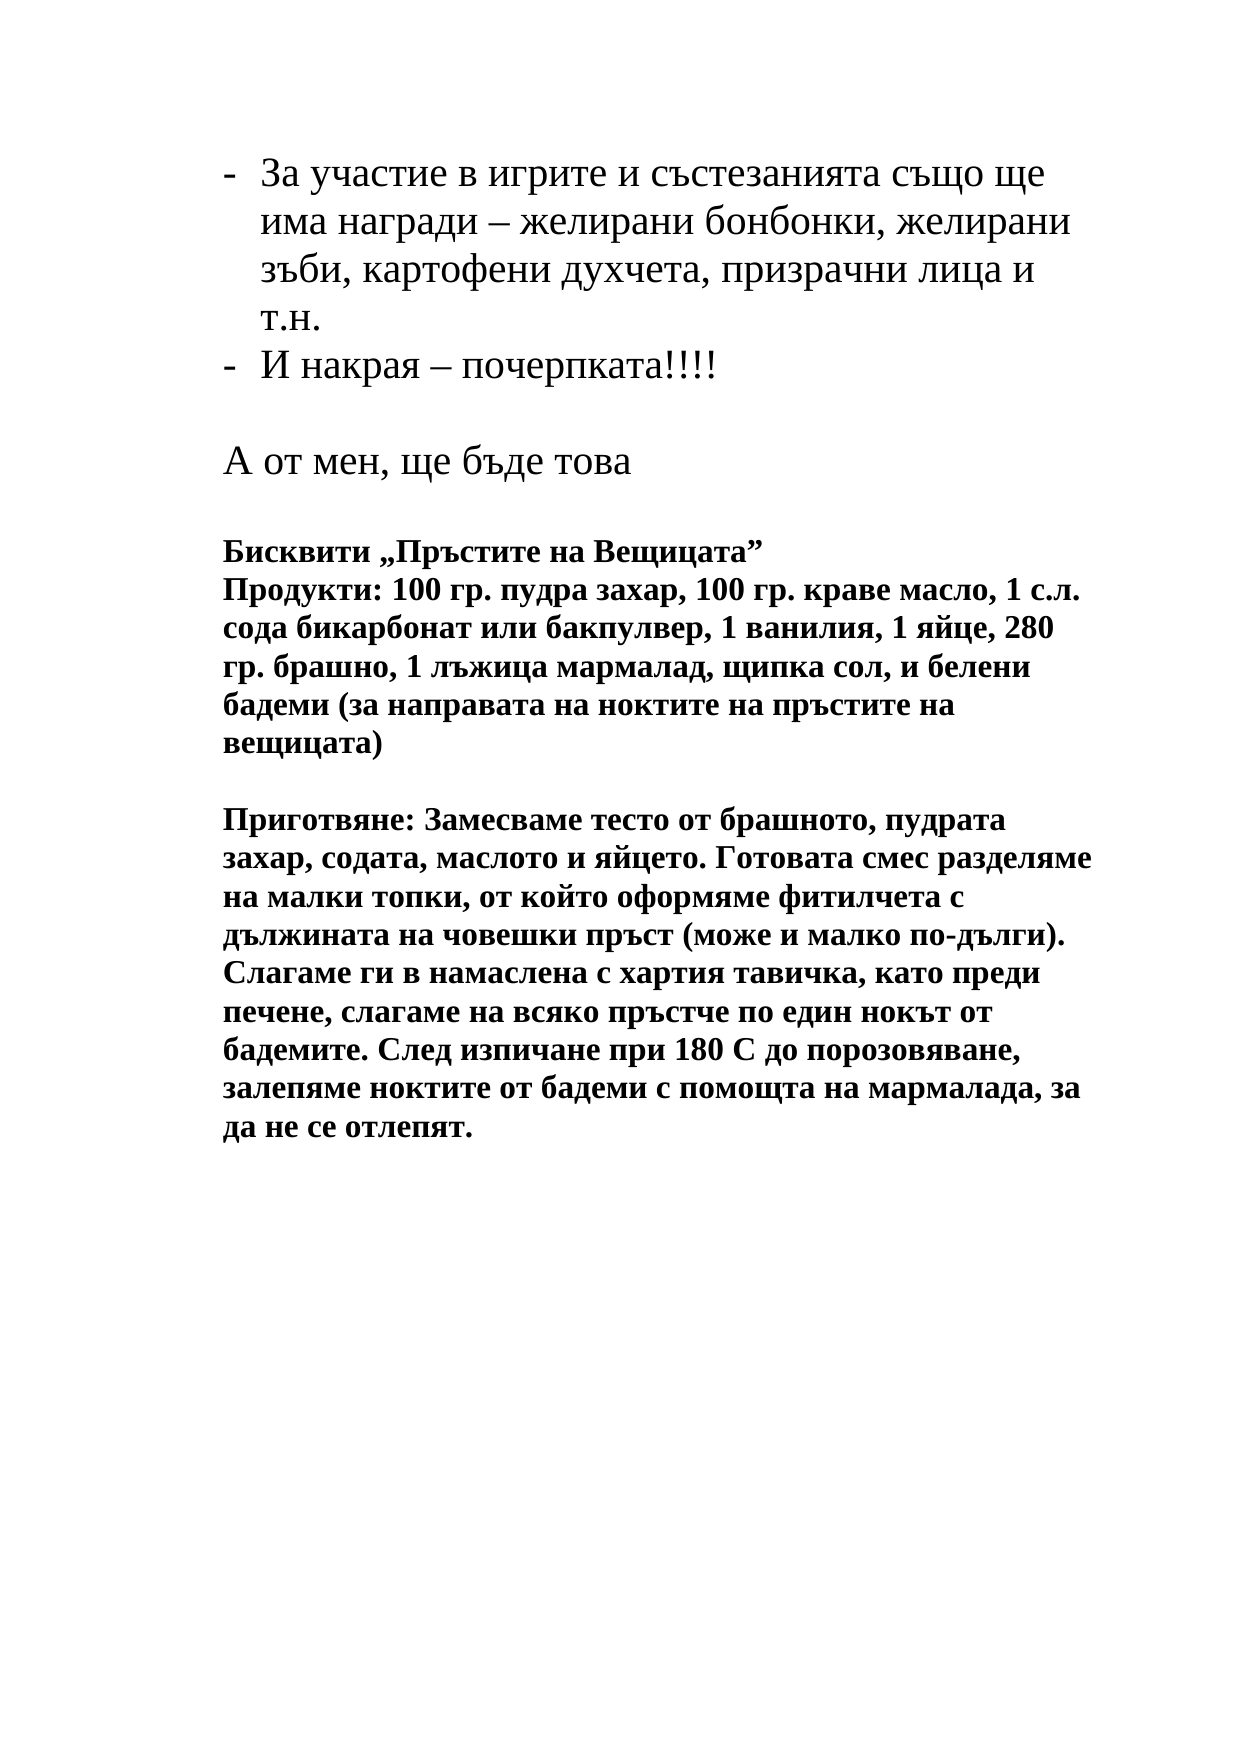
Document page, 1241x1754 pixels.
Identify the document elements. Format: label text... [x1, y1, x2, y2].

text Бисквити „Пръстите на Вещицата” Продукти: 100 гр. пудра захар, 100 гр. краве масло, 1 с.л. сода бикарбонат или бакпулвер, 1 ванилия, 1 яйце, 280 гр. брашно, 1 лъжица мармалад, щипка сол, и белени бадеми (за направата на ноктите на пръстите на вещицата) Приготвяне: Замесваме тесто от брашното, пудрата захар, содата, маслото и яйцето. Готовата смес разделяме на малки топки, от който оформяме фитилчета с дължината на човешки пръст (може и малко по-дълги). Слагаме ги в намаслена с хартия тавичка, като преди печене, слагаме на всяко пръстче по един нокът от бадемите. След изпичане при 180 C до порозовяване, залепяме ноктите от бадеми с помощта на мармалада, за да не се отлепят. [223, 531, 1093, 1221]
list За участие в игрите и състезанията също ще има награди – желирани бонбонки, желирани зъби, картофени духчета, призрачни лица и т.н. [223, 148, 1093, 339]
list И накрая – почерпката!!!! [223, 339, 1093, 387]
text А от мен, ще бъде това [223, 435, 1093, 483]
